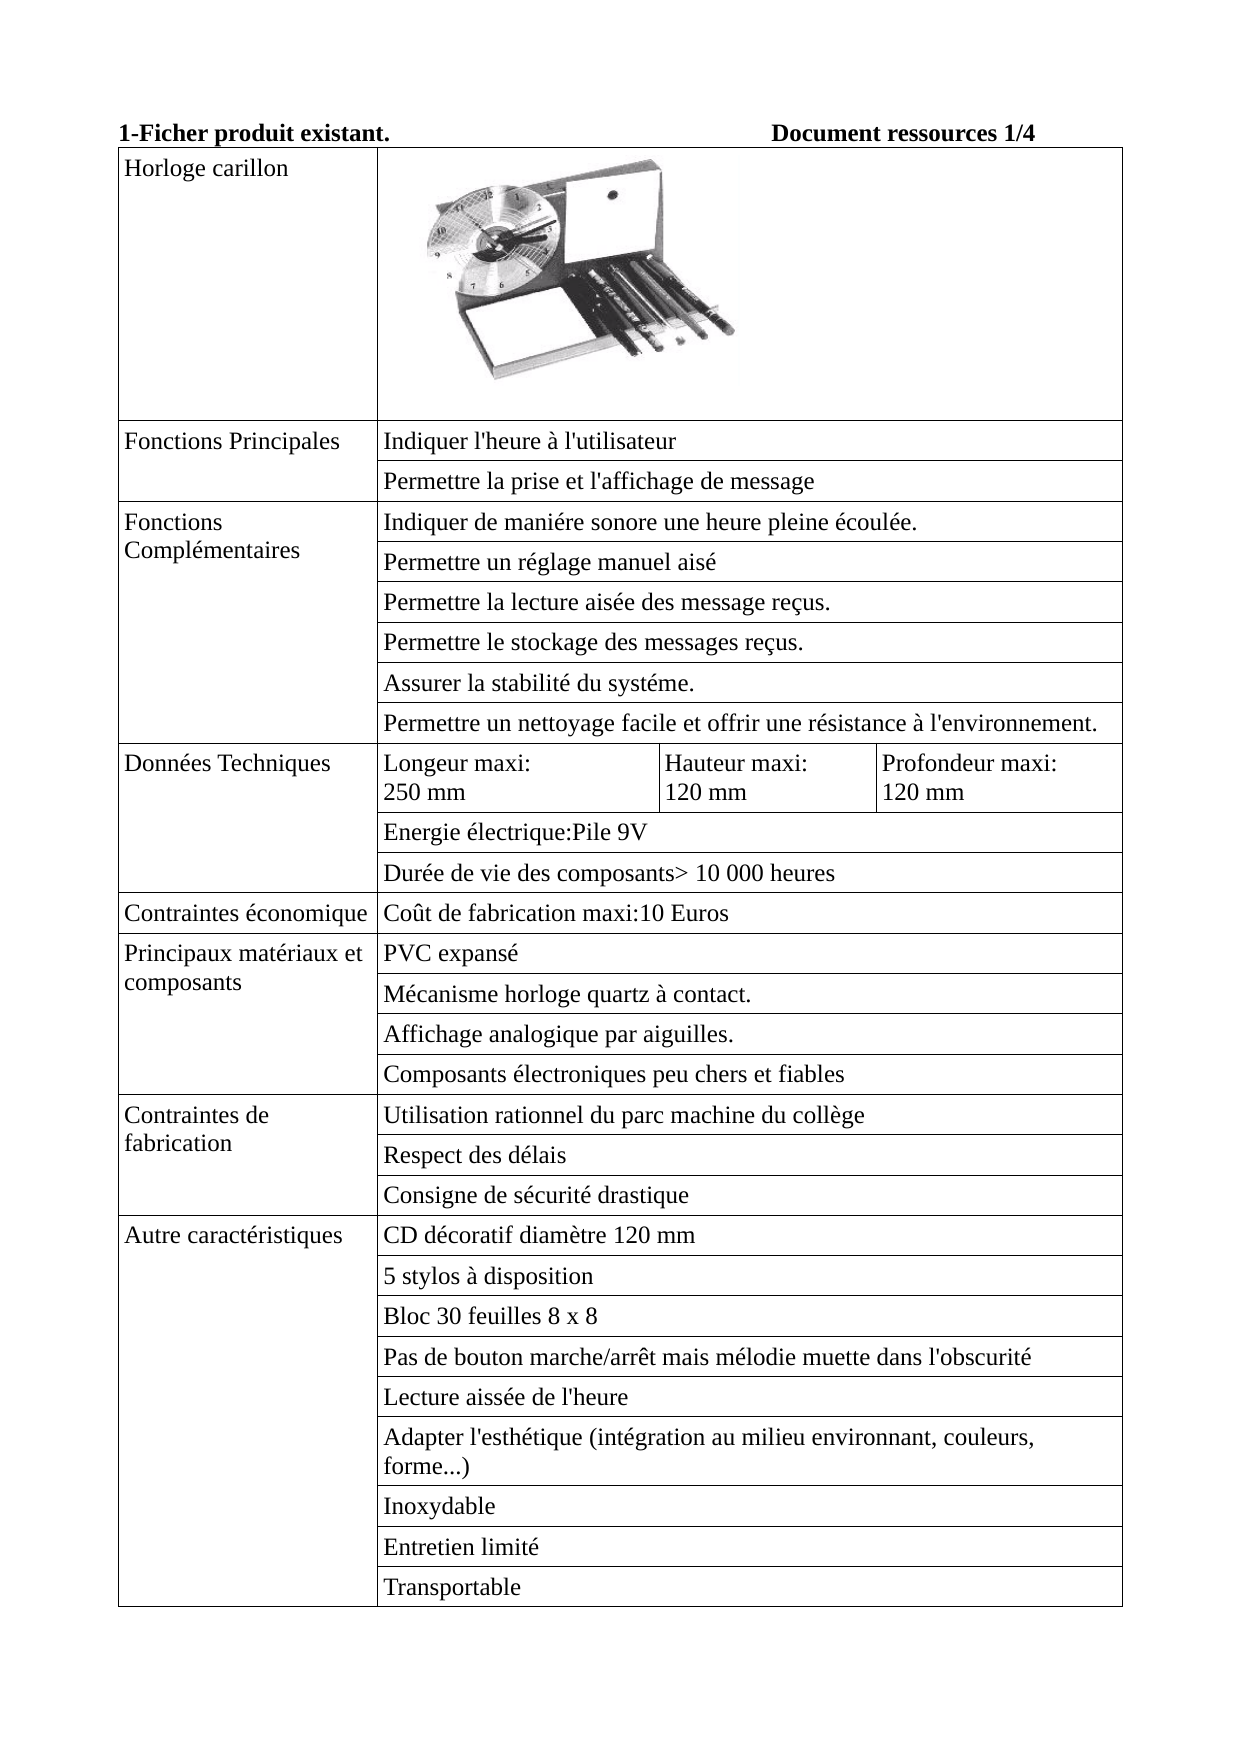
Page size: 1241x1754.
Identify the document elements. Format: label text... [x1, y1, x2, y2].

table_cell Principaux matériaux et composants [119, 934, 377, 1094]
table_cell PVC expansé [378, 934, 1122, 973]
table_cell CD décoratif diamètre 120 mm [378, 1216, 1122, 1255]
table_cell Transportable [378, 1567, 1122, 1606]
table_cell Permettre le stockage des messages reçus. [378, 623, 1122, 662]
table_cell Profondeur maxi: 120 mm [877, 744, 1122, 812]
table_cell Permettre un réglage manuel aisé [378, 542, 1122, 581]
table_cell Bloc 30 feuilles 8 x 8 [378, 1296, 1122, 1336]
table_cell Entretien limité [378, 1527, 1122, 1566]
table_cell 5 stylos à disposition [378, 1256, 1122, 1295]
table_cell Contraintes de fabrication [119, 1095, 377, 1215]
table_cell Composants électroniques peu chers et fiables [378, 1055, 1122, 1094]
table_cell Autre caractéristiques [119, 1216, 377, 1606]
table_cell Permettre un nettoyage facile et offrir une résistance à l'environnement. [378, 703, 1122, 743]
table_cell Fonctions Principales [119, 421, 377, 501]
table_cell Données Techniques [119, 744, 377, 892]
table_cell Inoxydable [378, 1486, 1122, 1526]
table_cell Assurer la stabilité du systéme. [378, 663, 1122, 702]
table_cell Durée de vie des composants> 10 000 heures [378, 853, 1122, 892]
table_cell Respect des délais [378, 1135, 1122, 1174]
table_cell Affichage analogique par aiguilles. [378, 1014, 1122, 1053]
table_header Horloge carillon [119, 148, 377, 420]
table_cell Hauteur maxi: 120 mm [660, 744, 876, 812]
table_cell Pas de bouton marche/arrêt mais mélodie muette dans l'obscurité [378, 1337, 1122, 1376]
table_cell Lecture aissée de l'heure [378, 1377, 1122, 1416]
table_cell Mécanisme horloge quartz à contact. [378, 974, 1122, 1013]
table_cell Coût de fabrication maxi:10 Euros [378, 893, 1122, 933]
table_cell Contraintes économique [119, 893, 377, 933]
table_cell Adapter l'esthétique (intégration au milieu environnant, couleurs, forme...) [378, 1417, 1122, 1485]
text 1-Ficher produit existant. Document ressources 1/4 [118, 118, 1122, 147]
table_cell Indiquer de maniére sonore une heure pleine écoulée. [378, 502, 1122, 541]
table_header [378, 148, 1122, 420]
table_cell Energie électrique:Pile 9V [378, 813, 1122, 852]
table_cell Fonctions Complémentaires [119, 502, 377, 743]
table_cell Consigne de sécurité drastique [378, 1176, 1122, 1215]
table_cell Permettre la lecture aisée des message reçus. [378, 582, 1122, 622]
table_cell Longeur maxi: 250 mm [378, 744, 659, 812]
table_cell Permettre la prise et l'affichage de message [378, 461, 1122, 501]
table_cell Indiquer l'heure à l'utilisateur [378, 421, 1122, 460]
table_cell Utilisation rationnel du parc machine du collège [378, 1095, 1122, 1134]
